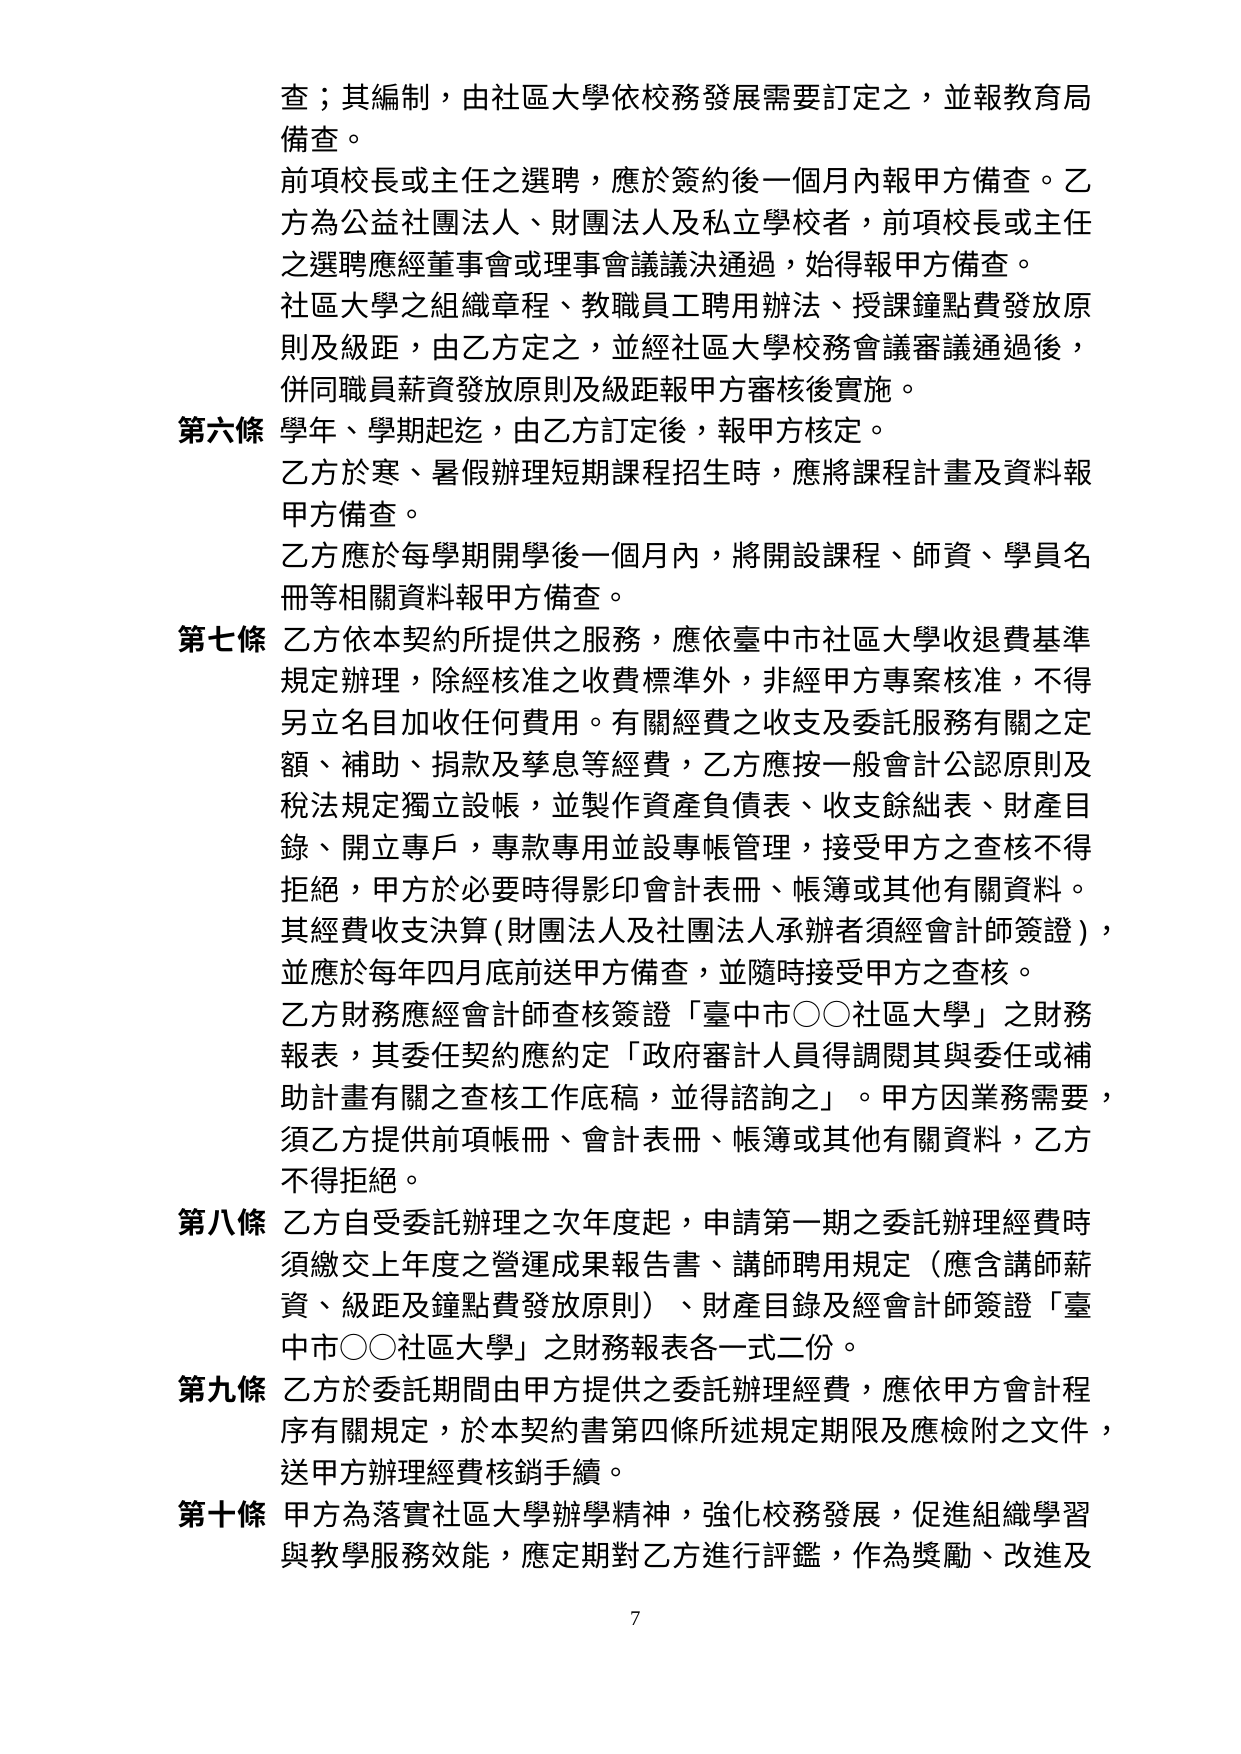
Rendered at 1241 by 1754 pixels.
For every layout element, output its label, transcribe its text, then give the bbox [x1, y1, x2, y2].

text 第八條 乙方自受委託辦理之次年度起，申請第一期之委託辦理經費時，須繳交上年度之營運成果報告書、講師聘用規定（應含講師薪資、級距及鐘點費發放原則）、財產目錄及經會計師簽證「臺中市○○社區大學」之財務報表各一式二份。 [177, 1200, 1092, 1367]
text 第七條 乙方依本契約所提供之服務，應依臺中市社區大學收退費基準規定辦理，除經核准之收費標準外，非經甲方專案核准，不得另立名目加收任何費用。有關經費之收支及委託服務有關之定額、補助、捐款及孳息等經費，乙方應按一般會計公認原則及稅法規定獨立設帳，並製作資產負債表、收支餘絀表、財產目錄、開立專戶，專款專用並設專帳管理，接受甲方之查核不得拒絕，甲方於必要時得影印會計表冊、帳簿或其他有關資料。其經費收支決算(財團法人及社團法人承辦者須經會計師簽證)，並應於每年四月底前送甲方備查，並隨時接受甲方之查核。 [177, 617, 1092, 992]
text 社區大學之組織章程、教職員工聘用辦法、授課鐘點費發放原則及級距，由乙方定之，並經社區大學校務會議審議通過後，併同職員薪資發放原則及級距報甲方審核後實施。 [280, 283, 1092, 408]
text 乙方應於每學期開學後一個月內，將開設課程、師資、學員名冊等相關資料報甲方備查。 [280, 533, 1092, 617]
text 前項校長或主任之選聘，應於簽約後一個月內報甲方備查。乙方為公益社團法人、財團法人及私立學校者，前項校長或主任之選聘應經董事會或理事會議議決通過，始得報甲方備查。 [280, 158, 1092, 283]
text 乙方財務應經會計師查核簽證「臺中市○○社區大學」之財務報表，其委任契約應約定「政府審計人員得調閱其與委任或補助計畫有關之查核工作底稿，並得諮詢之」。甲方因業務需要，須乙方提供前項帳冊、會計表冊、帳簿或其他有關資料，乙方不得拒絕。 [281, 992, 1092, 1200]
text 查；其編制，由社區大學依校務發展需要訂定之，並報教育局備查。 [178, 75, 1092, 158]
text 第九條 乙方於委託期間由甲方提供之委託辦理經費，應依甲方會計程序有關規定，於本契約書第四條所述規定期限及應檢附之文件，送甲方辦理經費核銷手續。 [177, 1367, 1092, 1492]
text 第六條 學年、學期起迄，由乙方訂定後，報甲方核定。 [177, 408, 1092, 450]
text 第十條 甲方為落實社區大學辦學精神，強化校務發展，促進組織學習與教學服務效能，應定期對乙方進行評鑑，作為獎勵、改進及 [177, 1492, 1092, 1575]
text 乙方於寒、暑假辦理短期課程招生時，應將課程計畫及資料報甲方備查。 [280, 450, 1092, 533]
